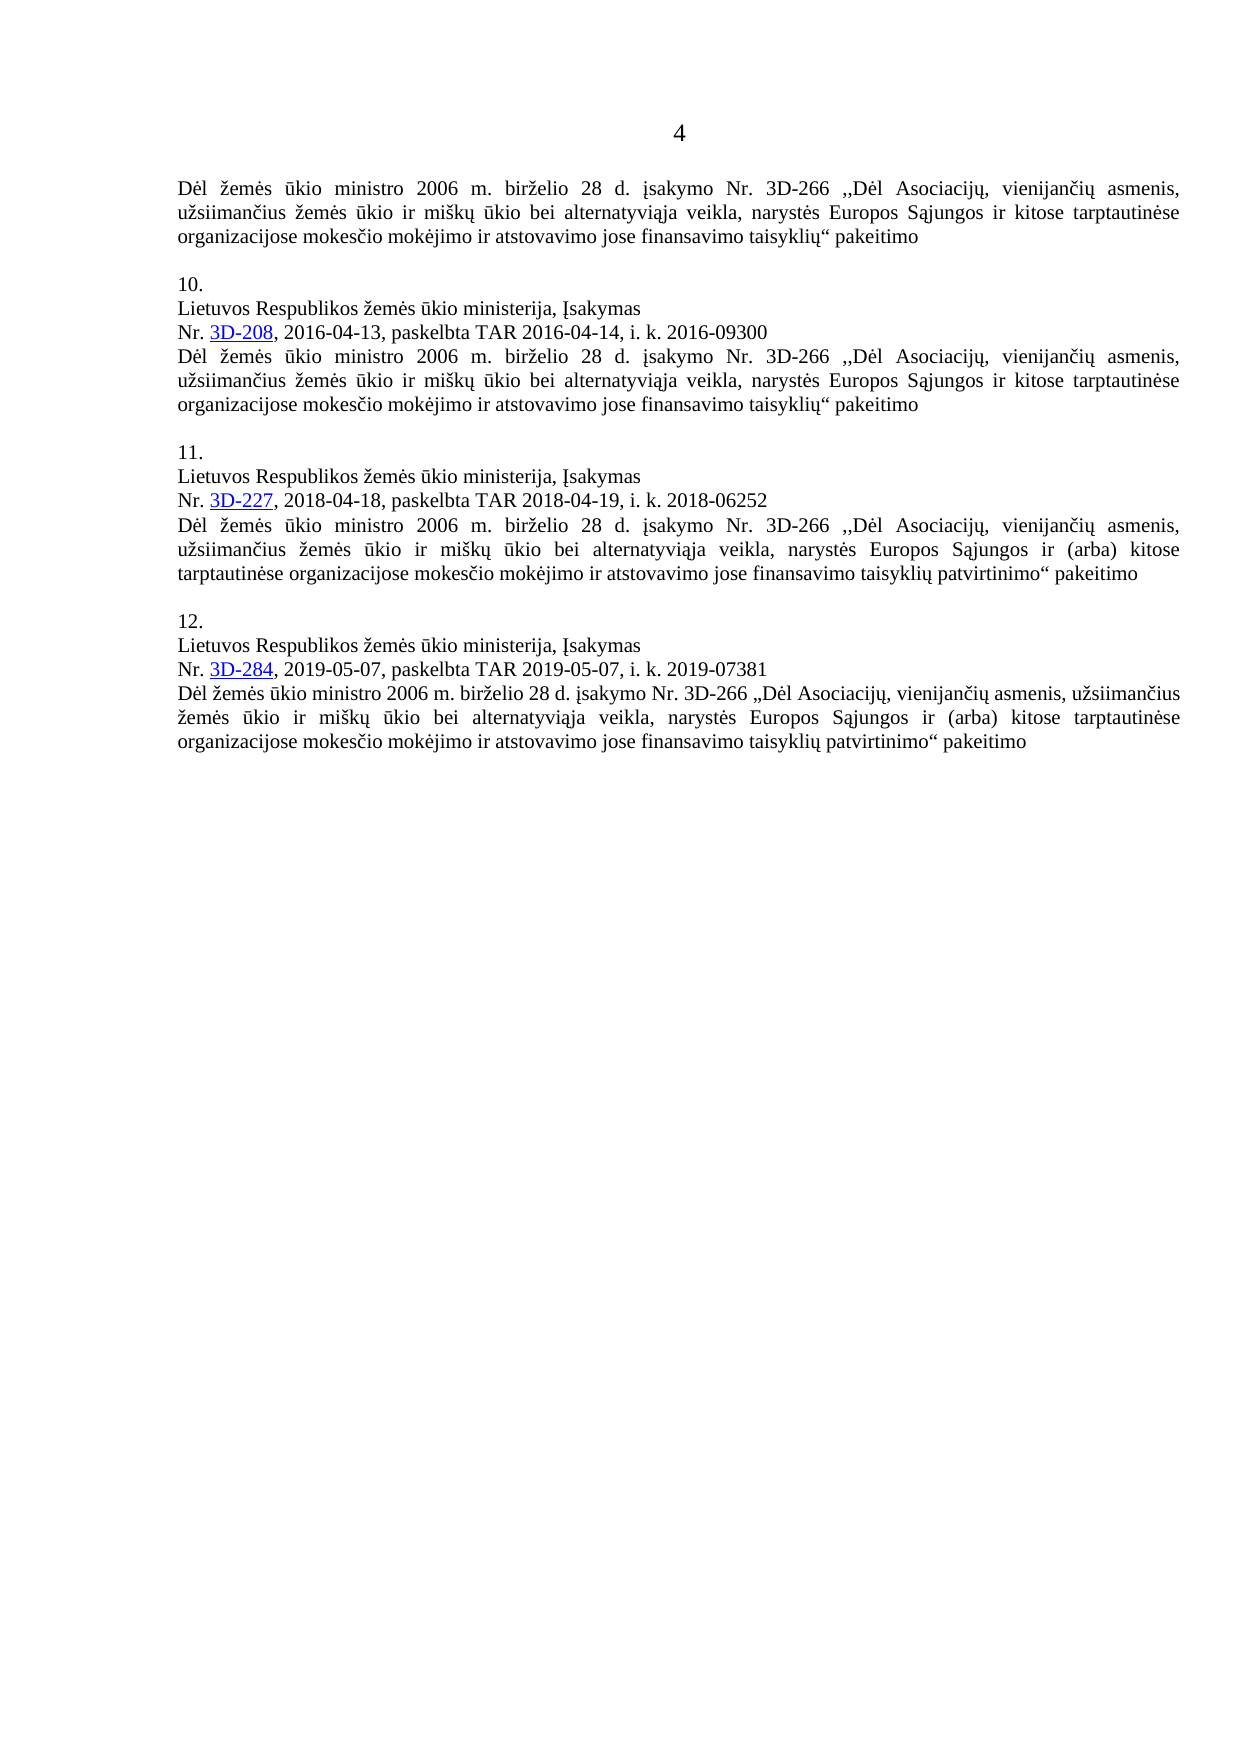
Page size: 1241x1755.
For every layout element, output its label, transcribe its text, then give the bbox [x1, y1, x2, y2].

text Nr. 3D-208, 2016-04-13, paskelbta TAR 2016-04-14, i. k. 2016-09300 [177, 320, 1181, 344]
text Nr. 3D-227, 2018-04-18, paskelbta TAR 2018-04-19, i. k. 2018-06252 [177, 488, 1181, 512]
text 12. [177, 609, 1181, 633]
text Nr. 3D-284, 2019-05-07, paskelbta TAR 2019-05-07, i. k. 2019-07381 [177, 657, 1181, 681]
text Dėl žemės ūkio ministro 2006 m. birželio 28 d. įsakymo Nr. 3D-266 ,,Dėl Asociacijų, vienijančių asmenis, užsiimančius žemės ūkio ir miškų ūkio bei alternatyviąja veikla, narystės Europos Sąjungos ir (arba) kitose tarptautinėse organizacijose mokesčio mokėjimo ir atstovavimo jose finansavimo taisyklių patvirtinimo“ pakeitimo [177, 512, 1181, 585]
text 10. [177, 272, 1181, 296]
text Lietuvos Respublikos žemės ūkio ministerija, Įsakymas [177, 296, 1181, 320]
text Dėl žemės ūkio ministro 2006 m. birželio 28 d. įsakymo Nr. 3D-266 ,,Dėl Asociacijų, vienijančių asmenis, užsiimančius žemės ūkio ir miškų ūkio bei alternatyviąja veikla, narystės Europos Sąjungos ir kitose tarptautinėse organizacijose mokesčio mokėjimo ir atstovavimo jose finansavimo taisyklių“ pakeitimo [177, 176, 1181, 248]
text Dėl žemės ūkio ministro 2006 m. birželio 28 d. įsakymo Nr. 3D-266 ,,Dėl Asociacijų, vienijančių asmenis, užsiimančius žemės ūkio ir miškų ūkio bei alternatyviąja veikla, narystės Europos Sąjungos ir kitose tarptautinėse organizacijose mokesčio mokėjimo ir atstovavimo jose finansavimo taisyklių“ pakeitimo [177, 344, 1181, 416]
text Dėl žemės ūkio ministro 2006 m. birželio 28 d. įsakymo Nr. 3D-266 „Dėl Asociacijų, vienijančių asmenis, užsiimančius žemės ūkio ir miškų ūkio bei alternatyviąja veikla, narystės Europos Sąjungos ir (arba) kitose tarptautinėse organizacijose mokesčio mokėjimo ir atstovavimo jose finansavimo taisyklių patvirtinimo“ pakeitimo [177, 681, 1181, 753]
text Lietuvos Respublikos žemės ūkio ministerija, Įsakymas [177, 464, 1181, 488]
text 11. [177, 440, 1181, 464]
text Lietuvos Respublikos žemės ūkio ministerija, Įsakymas [177, 633, 1181, 657]
